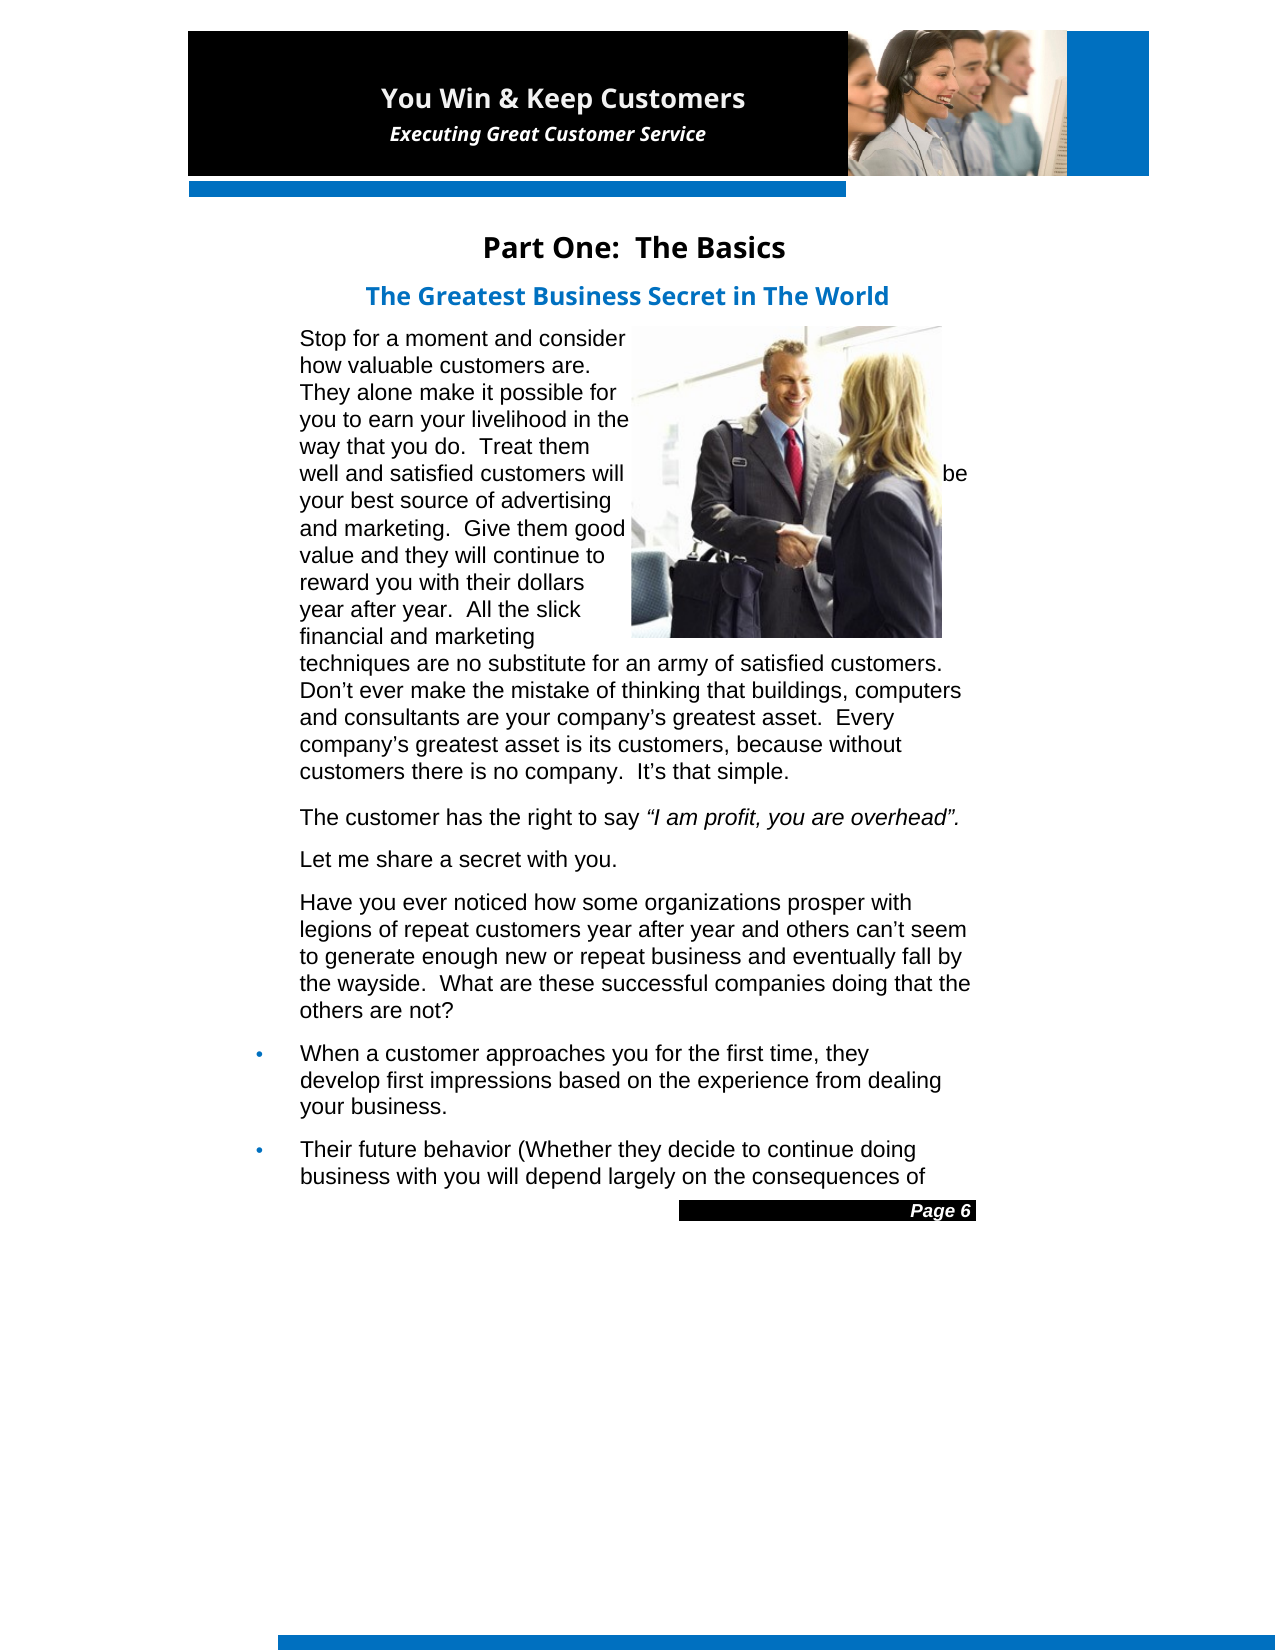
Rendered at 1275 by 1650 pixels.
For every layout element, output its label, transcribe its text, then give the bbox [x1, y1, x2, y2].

text Have you ever noticed how some organizations prosper with legions of repeat customers year after year and others can’t seem to generate enough new or repeat business and eventually fall by the wayside. What are these successful companies doing that the others are not? [299, 889, 975, 1024]
text Let me share a secret with you. [299, 846, 975, 873]
text Stop for a moment and consider how valuable customers are. They alone make it possible for you to earn your livelihood in the way that you do. Treat them well and satisfied customers will be your best source of advertising and marketing. Give them good value and they will continue to reward you with their dollars year after year. All the slick financial and marketing techniques are no substitute for an army of satisfied customers. Don’t ever make the mistake of thinking that buildings, computers and consultants are your company’s greatest asset. Every company’s greatest asset is its customers, because without customers there is no company. It’s that simple. [299, 325, 975, 785]
text The customer has the right to say “I am profit, you are overhead”. [299, 803, 975, 830]
list Their future behavior (Whether they decide to continue doing business with you will depend largely on the consequences of [256, 1136, 944, 1189]
subtitle The Greatest Business Secret in The World [300, 279, 975, 313]
list When a customer approaches you for the first time, they develop first impressions based on the experience from dealing your business. [256, 1040, 944, 1119]
subtitle Part One: The Basics [303, 227, 973, 267]
